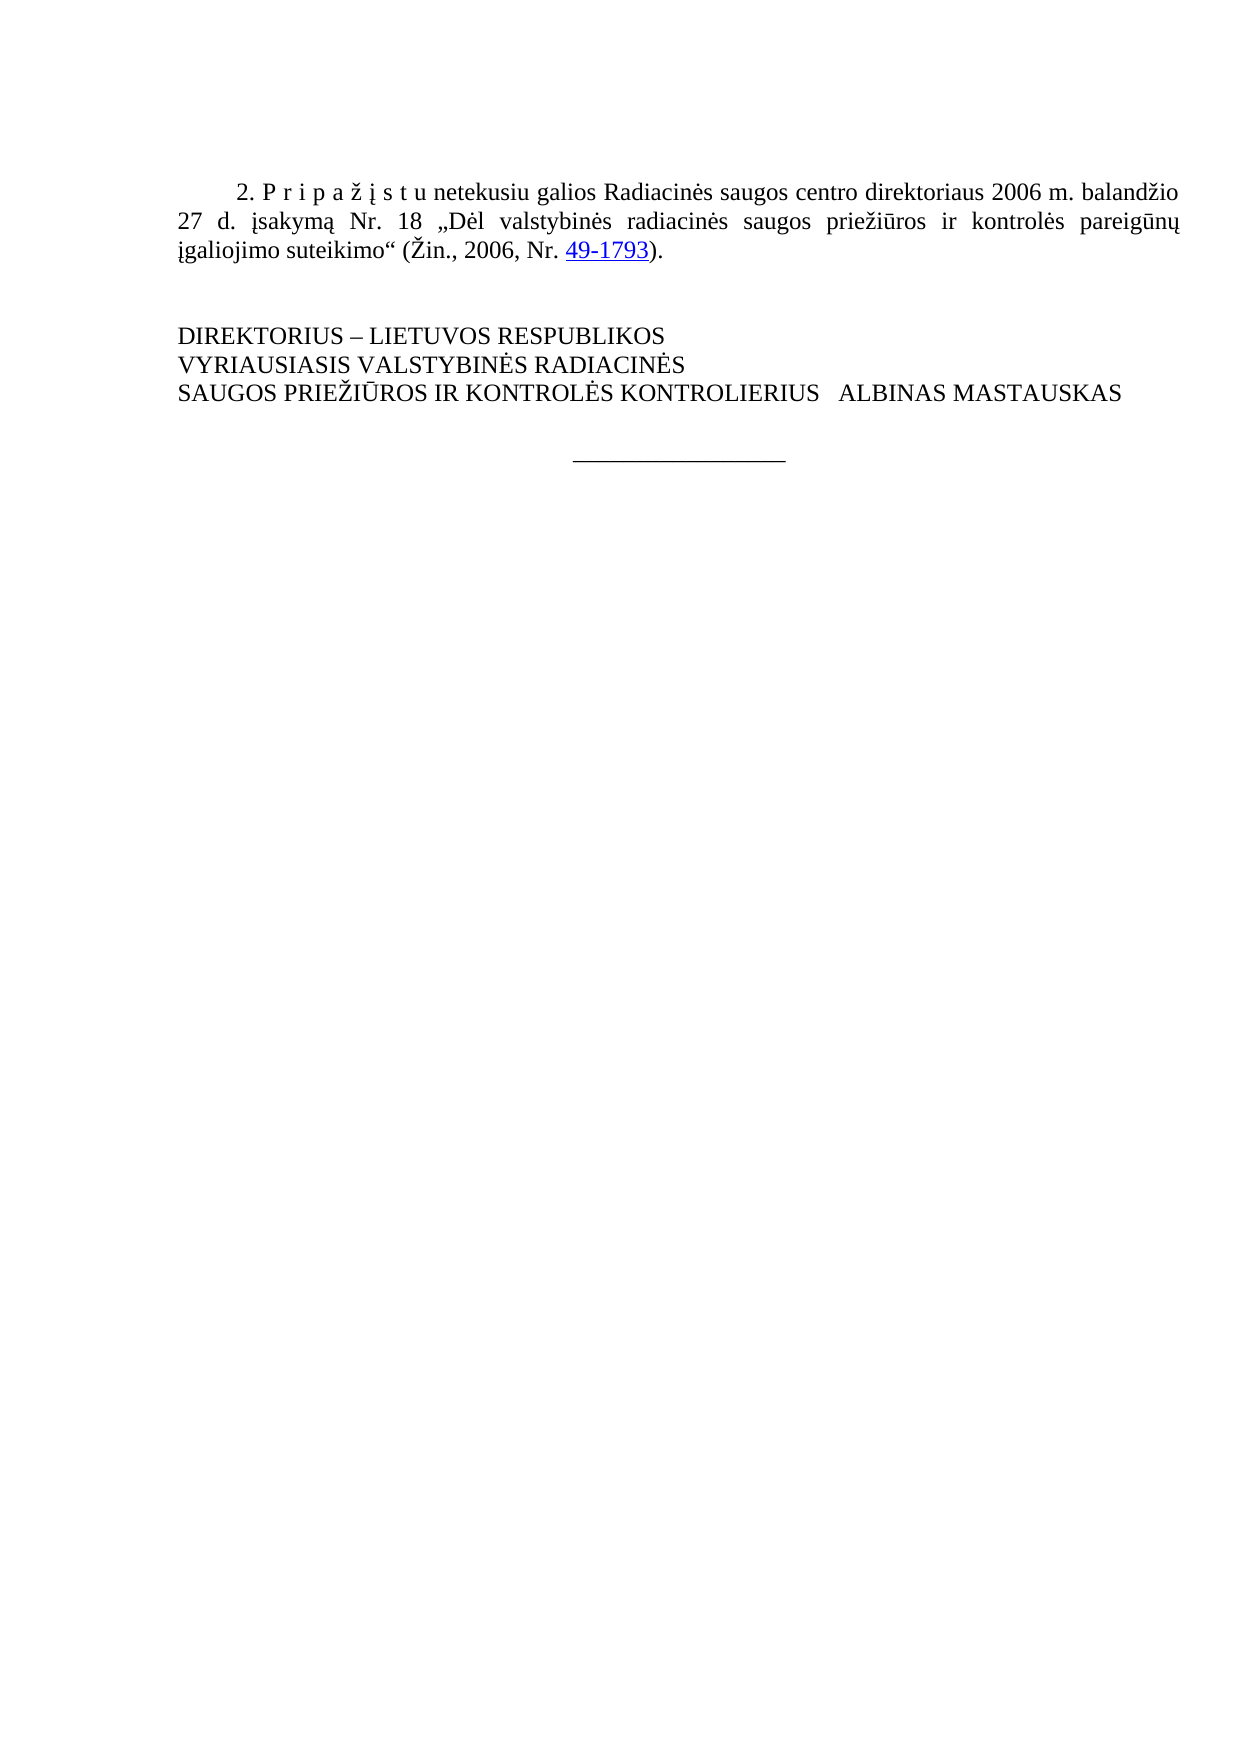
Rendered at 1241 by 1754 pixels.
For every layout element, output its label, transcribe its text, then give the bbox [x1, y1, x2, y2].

text 2. P r i p a ž į s t u netekusiu galios Radiacinės saugos centro direktoriaus 2006 m. balandžio 27 d. įsakymą Nr. 18 „Dėl valstybinės radiacinės saugos priežiūros ir kontrolės pareigūnų įgaliojimo suteikimo“ (Žin., 2006, Nr. 49-1793). [177, 177, 1181, 263]
text vyriausiasis valstybinės radiacinės [177, 350, 1181, 378]
text _________________ [177, 436, 1181, 465]
text saugos priežiūros ir kontrolės kontrolierius Albinas Mastauskas [177, 378, 1181, 407]
text Direktorius – Lietuvos Respublikos [177, 321, 1181, 350]
